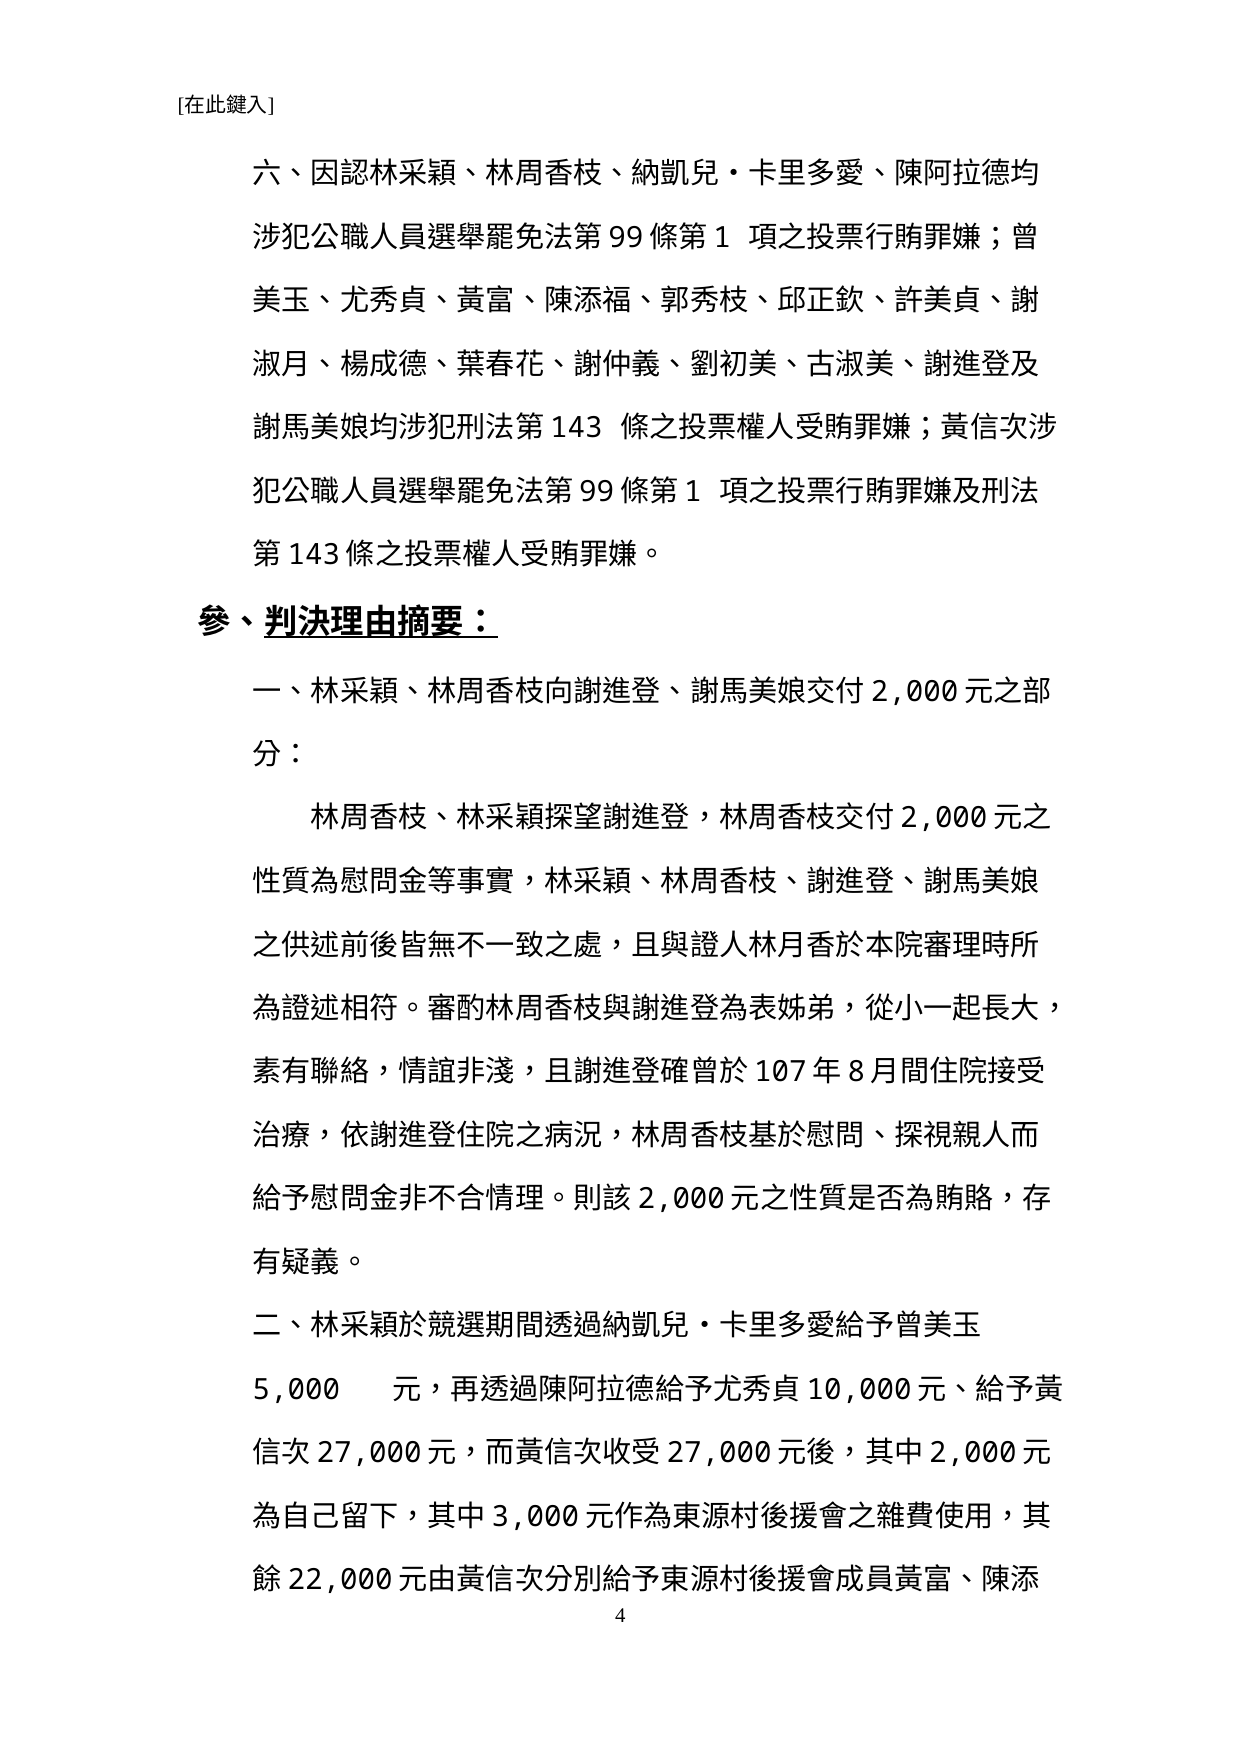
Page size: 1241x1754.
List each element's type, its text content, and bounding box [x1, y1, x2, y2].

list 六、因認林采穎、林周香枝、納凱兒‧卡里多愛、陳阿拉德均涉犯公職人員選舉罷免法第99條第1 項之投票行賄罪嫌；曾美玉、尤秀貞、黃富、陳添福、郭秀枝、邱正欽、許美貞、謝淑月、楊成德、葉春花、謝仲義、劉初美、古淑美、謝進登及謝馬美娘均涉犯刑法第143 條之投票權人受賄罪嫌；黃信次涉犯公職人員選舉罷免法第99條第1 項之投票行賄罪嫌及刑法第143條之投票權人受賄罪嫌。 [252, 150, 1063, 573]
list 一、林采穎、林周香枝向謝進登、謝馬美娘交付2,000元之部分： [252, 667, 1063, 773]
list 參、判決理由摘要： [177, 594, 1063, 643]
text 林周香枝、林采穎探望謝進登，林周香枝交付2,000元之性質為慰問金等事實，林采穎、林周香枝、謝進登、謝馬美娘之供述前後皆無不一致之處，且與證人林月香於本院審理時所為證述相符。審酌林周香枝與謝進登為表姊弟，從小一起長大，素有聯絡，情誼非淺，且謝進登確曾於107年8月間住院接受治療，依謝進登住院之病況，林周香枝基於慰問、探視親人而給予慰問金非不合情理。則該2,000元之性質是否為賄賂，存有疑義。 [252, 794, 1063, 1281]
list 二、林采穎於競選期間透過納凱兒‧卡里多愛給予曾美玉5,000 元，再透過陳阿拉德給予尤秀貞10,000元、給予黃信次27,000元，而黃信次收受27,000元後，其中2,000元為自己留下，其中3,000元作為東源村後援會之雜費使用，其餘22,000元由黃信次分別給予東源村後援會成員黃富、陳添 [252, 1302, 1063, 1598]
